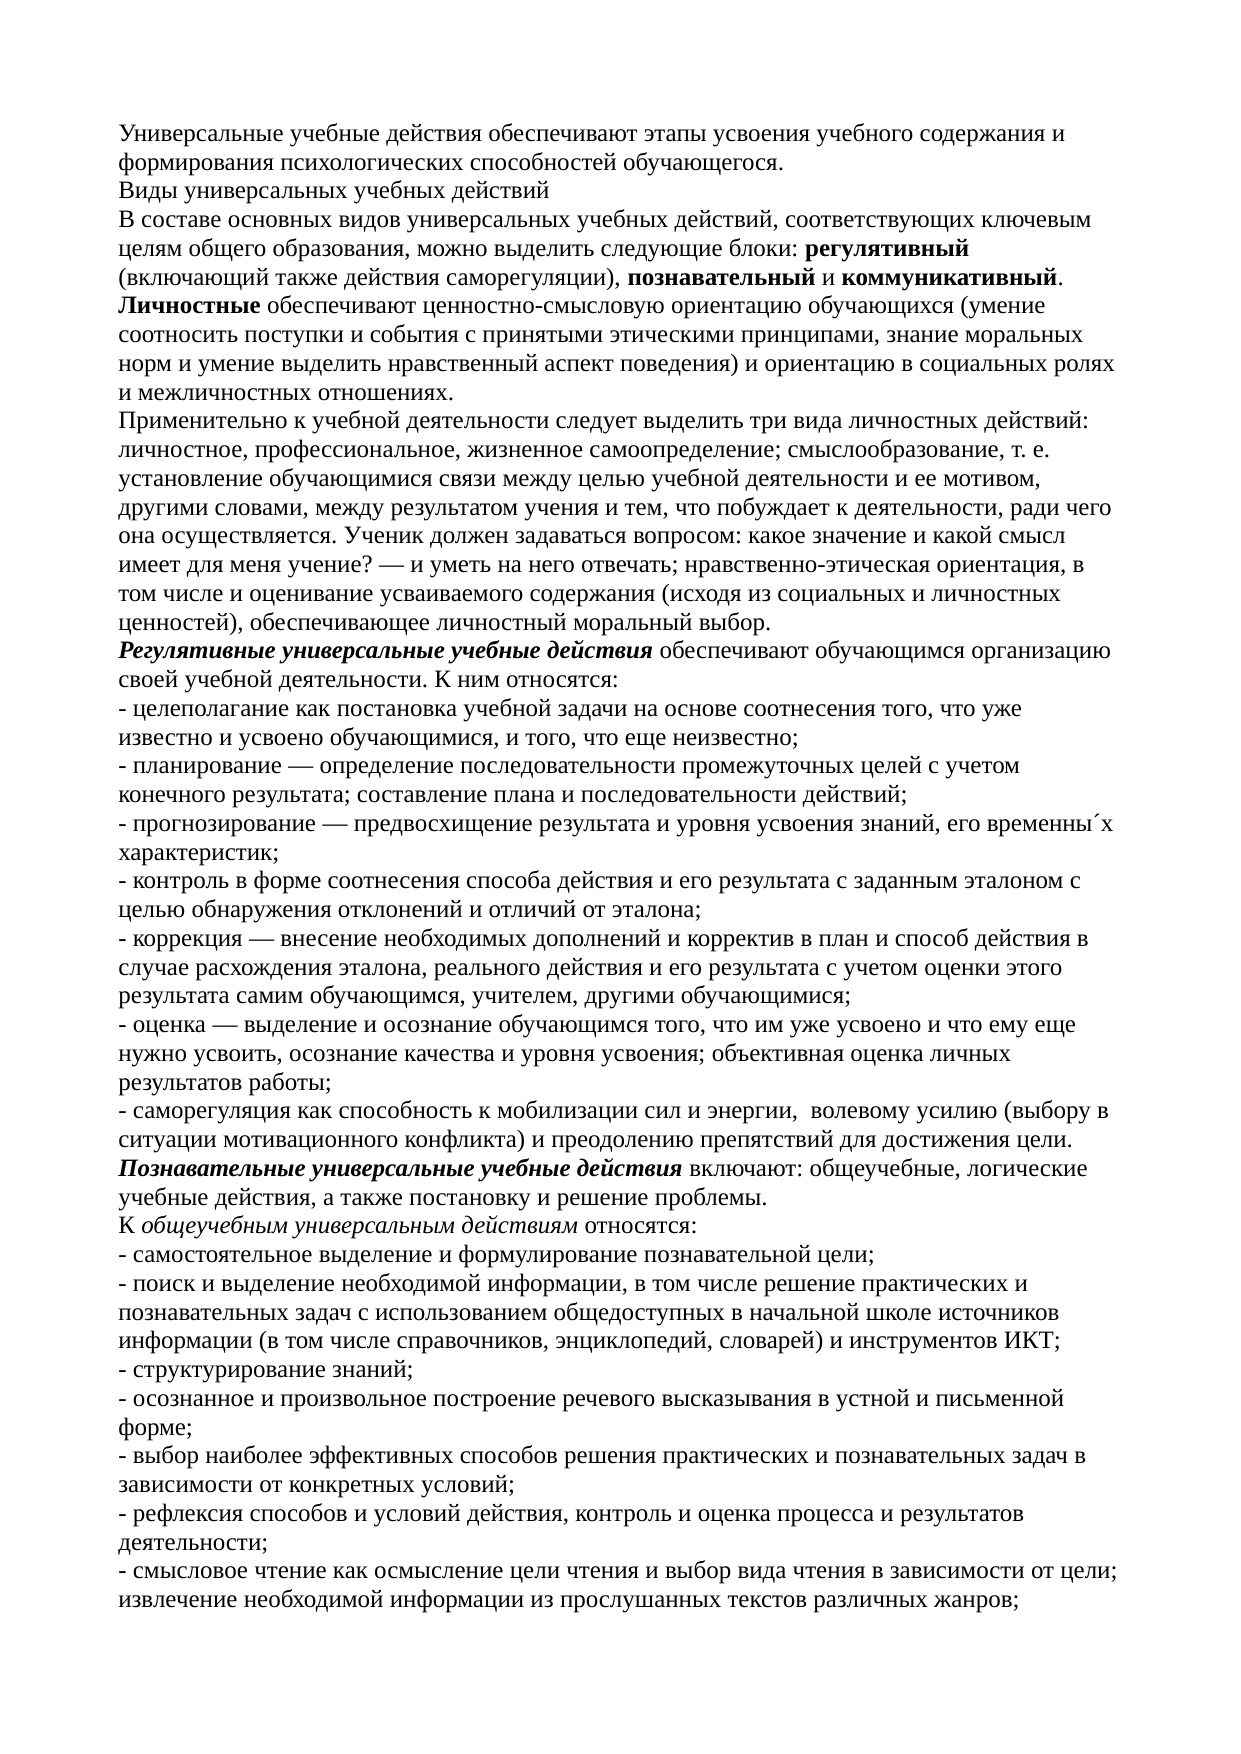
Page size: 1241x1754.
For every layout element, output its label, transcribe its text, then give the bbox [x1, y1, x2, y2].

text Применительно к учебной деятельности следует выделить три вида личностных действий: личностное, профессиональное, жизненное самоопределение; смыслообразование, т. е. установление обучающимися связи между целью учебной деятельности и ее мотивом, другими словами, между результатом учения и тем, что побуждает к деятельности, ради чего она осуществляется. Ученик должен задаваться вопросом: какое значение и какой смысл имеет для меня учение? — и уметь на него отвечать; нравственно-этическая ориентация, в том числе и оценивание усваиваемого содержания (исходя из социальных и личностных ценностей), обеспечивающее личностный моральный выбор. [118, 406, 1122, 636]
text - целеполагание как постановка учебной задачи на основе соотнесения того, что уже известно и усвоено обучающимися, и того, что еще неизвестно; [118, 693, 1122, 751]
text - смысловое чтение как осмысление цели чтения и выбор вида чтения в зависимости от цели; извлечение необходимой информации из прослушанных текстов различных жанров; [118, 1556, 1122, 1613]
text Личностные обеспечивают ценностно-смысловую ориентацию обучающихся (умение соотносить поступки и события с принятыми этическими принципами, знание моральных норм и умение выделить нравственный аспект поведения) и ориентацию в социальных ролях и межличностных отношениях. [118, 291, 1122, 406]
text Познавательные универсальные учебные действия включают: общеучебные, логические учебные действия, а также постановку и решение проблемы. [118, 1153, 1122, 1211]
text Регулятивные универсальные учебные действия обеспечивают обучающимся организацию своей учебной деятельности. К ним относятся: [118, 636, 1122, 693]
text К общеучебным универсальным действиям относятся: [118, 1211, 1122, 1239]
text - саморегуляция как способность к мобилизации сил и энергии, волевому усилию (выбору в ситуации мотивационного конфликта) и преодолению препятствий для достижения цели. [118, 1096, 1122, 1153]
text В составе основных видов универсальных учебных действий, соответствующих ключевым целям общего образования, можно выделить следующие блоки: регулятивный (включающий также действия саморегуляции), познавательный и коммуникативный. [118, 204, 1122, 291]
text - самостоятельное выделение и формулирование познавательной цели; [118, 1239, 1122, 1268]
text - контроль в форме соотнесения способа действия и его результата с заданным эталоном с целью обнаружения отклонений и отличий от эталона; [118, 866, 1122, 923]
text - поиск и выделение необходимой информации, в том числе решение практических и познавательных задач с использованием общедоступных в начальной школе источников информации (в том числе справочников, энциклопедий, словарей) и инструментов ИКТ; [118, 1268, 1122, 1354]
text - рефлексия способов и условий действия, контроль и оценка процесса и результатов деятельности; [118, 1498, 1122, 1556]
text - осознанное и произвольное построение речевого высказывания в устной и письменной форме; [118, 1383, 1122, 1441]
text - структурирование знаний; [118, 1354, 1122, 1383]
text - прогнозирование — предвосхищение результата и уровня усвоения знаний, его временны´х характеристик; [118, 808, 1122, 866]
text Универсальные учебные действия обеспечивают этапы усвоения учебного содержания и формирования психологических способностей обучающегося. [118, 118, 1122, 176]
text - выбор наиболее эффективных способов решения практических и познавательных задач в зависимости от конкретных условий; [118, 1441, 1122, 1498]
text Виды универсальных учебных действий [118, 176, 1122, 204]
text - коррекция — внесение необходимых дополнений и корректив в план и способ действия в случае расхождения эталона, реального действия и его результата с учетом оценки этого результата самим обучающимся, учителем, другими обучающимися; [118, 923, 1122, 1009]
text - планирование — определение последовательности промежуточных целей с учетом конечного результата; составление плана и последовательности действий; [118, 751, 1122, 808]
text - оценка — выделение и осознание обучающимся того, что им уже усвоено и что ему еще нужно усвоить, осознание качества и уровня усвоения; объективная оценка личных результатов работы; [118, 1009, 1122, 1096]
